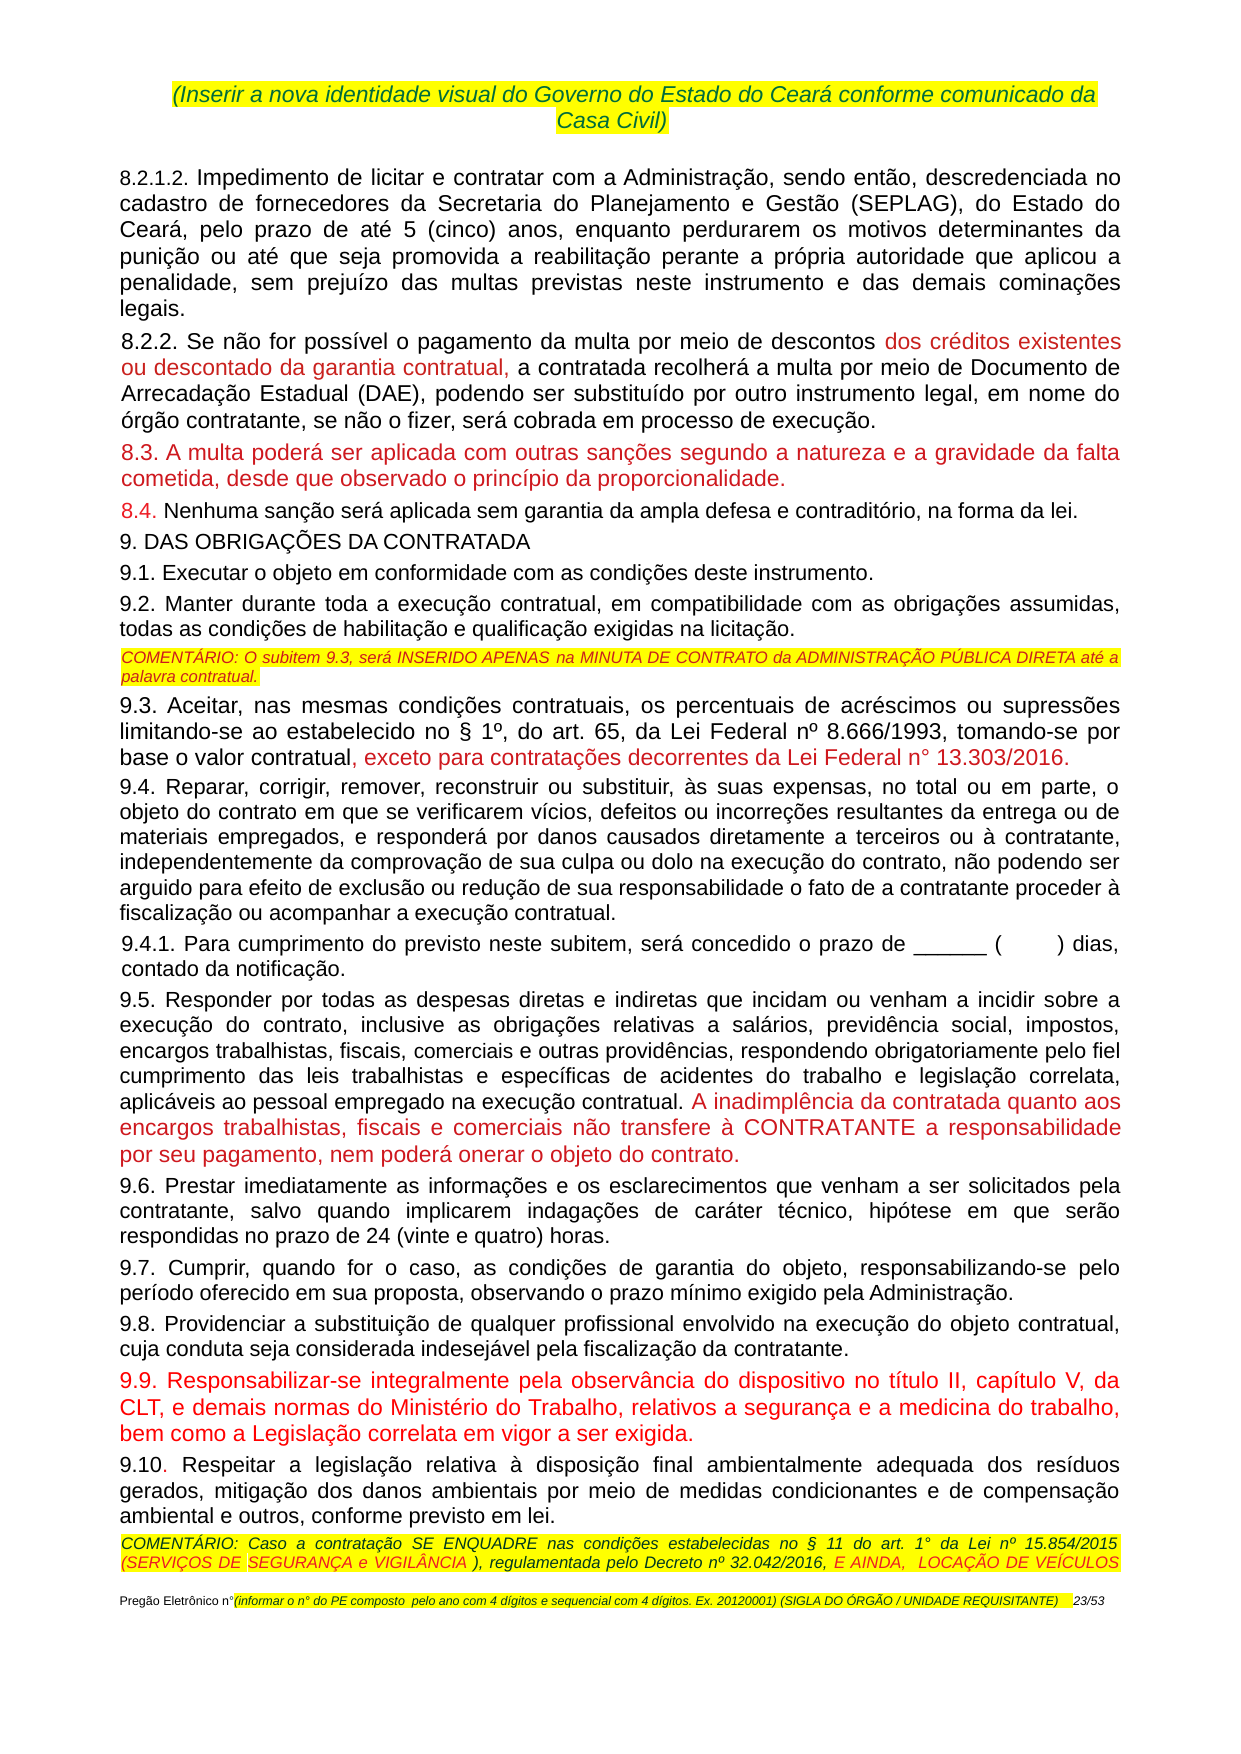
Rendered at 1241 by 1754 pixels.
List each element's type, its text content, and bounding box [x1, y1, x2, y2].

text 9.7. Cumprir, quando for o caso, as condições de garantia do objeto, responsabilizando-se pelo período oferecido em sua proposta, observando o prazo mínimo exigido pela Administração. [119, 1254, 1121, 1305]
text 9.4.1. Para cumprimento do previsto neste subitem, será concedido o prazo de ______ ( ) dias, contado da notificação. [121, 931, 1121, 981]
text 8.2.2. Se não for possível o pagamento da multa por meio de descontos dos créditos existentes ou descontado da garantia contratual, a contratada recolherá a multa por meio de Documento de Arrecadação Estadual (DAE), podendo ser substituído por outro instrumento legal, em nome do órgão contratante, se não o fizer, será cobrada em processo de execução. [121, 328, 1121, 433]
text 8.3. A multa poderá ser aplicada com outras sanções segundo a natureza e a gravidade da falta cometida, desde que observado o princípio da proporcionalidade. [121, 439, 1121, 492]
text 9.1. Executar o objeto em conformidade com as condições deste instrumento. [119, 560, 1121, 585]
text 9. DAS OBRIGAÇÕES DA CONTRATADA [119, 529, 1121, 554]
text 8.2.1.2. Impedimento de licitar e contratar com a Administração, sendo então, descredenciada no cadastro de fornecedores da Secretaria do Planejamento e Gestão (SEPLAG), do Estado do Ceará, pelo prazo de até 5 (cinco) anos, enquanto perdurarem os motivos determinantes da punição ou até que seja promovida a reabilitação perante a própria autoridade que aplicou a penalidade, sem prejuízo das multas previstas neste instrumento e das demais cominações legais. [119, 163, 1121, 322]
text 8.4. Nenhuma sanção será aplicada sem garantia da ampla defesa e contraditório, na forma da lei. [121, 498, 1121, 523]
text 9.9. Responsabilizar-se integralmente pela observância do dispositivo no título II, capítulo V, da CLT, e demais normas do Ministério do Trabalho, relativos a segurança e a medicina do trabalho, bem como a Legislação correlata em vigor a ser exigida. [119, 1367, 1121, 1446]
text 9.2. Manter durante toda a execução contratual, em compatibilidade com as obrigações assumidas, todas as condições de habilitação e qualificação exigidas na licitação. [119, 591, 1121, 641]
text 9.4. Reparar, corrigir, remover, reconstruir ou substituir, às suas expensas, no total ou em parte, o objeto do contrato em que se verificarem vícios, defeitos ou incorreções resultantes da entrega ou de materiais empregados, e responderá por danos causados diretamente a terceiros ou à contratante, independentemente da comprovação de sua culpa ou dolo na execução do contrato, não podendo ser arguido para efeito de exclusão ou redução de sua responsabilidade o fato de a contratante proceder à fiscalização ou acompanhar a execução contratual. [119, 774, 1121, 925]
text 9.5. Responder por todas as despesas diretas e indiretas que incidam ou venham a incidir sobre a execução do contrato, inclusive as obrigações relativas a salários, previdência social, impostos, encargos trabalhistas, fiscais, comerciais e outras providências, respondendo obrigatoriamente pelo fiel cumprimento das leis trabalhistas e específicas de acidentes do trabalho e legislação correlata, aplicáveis ao pessoal empregado na execução contratual. A inadimplência da contratada quanto aos encargos trabalhistas, fiscais e comerciais não transfere à CONTRATANTE a responsabilidade por seu pagamento, nem poderá onerar o objeto do contrato. [119, 987, 1121, 1167]
text 9.3. Aceitar, nas mesmas condições contratuais, os percentuais de acréscimos ou supressões limitando-se ao estabelecido no § 1º, do art. 65, da Lei Federal nº 8.666/1993, tomando-se por base o valor contratual, exceto para contratações decorrentes da Lei Federal n° 13.303/2016. [119, 692, 1121, 771]
text 9.6. Prestar imediatamente as informações e os esclarecimentos que venham a ser solicitados pela contratante, salvo quando implicarem indagações de caráter técnico, hipótese em que serão respondidas no prazo de 24 (vinte e quatro) horas. [119, 1173, 1121, 1249]
text COMENTÁRIO: Caso a contratação SE ENQUADRE nas condições estabelecidas no § 11 do art. 1° da Lei nº 15.854/2015 (SERVIÇOS DE SEGURANÇA e VIGILÂNCIA ), regulamentada pelo Decreto nº 32.042/2016, E AINDA, LOCAÇÃO DE VEÍCULOS [121, 1534, 1121, 1572]
text 9.10. Respeitar a legislação relativa à disposição final ambientalmente adequada dos resíduos gerados, mitigação dos danos ambientais por meio de medidas condicionantes e de compensação ambiental e outros, conforme previsto em lei. [119, 1452, 1121, 1528]
text COMENTÁRIO: O subitem 9.3, será INSERIDO APENAS na MINUTA DE CONTRATO da ADMINISTRAÇÃO PÚBLICA DIRETA até a palavra contratual. [121, 647, 1121, 686]
text 9.8. Providenciar a substituição de qualquer profissional envolvido na execução do objeto contratual, cuja conduta seja considerada indesejável pela fiscalização da contratante. [119, 1311, 1121, 1361]
